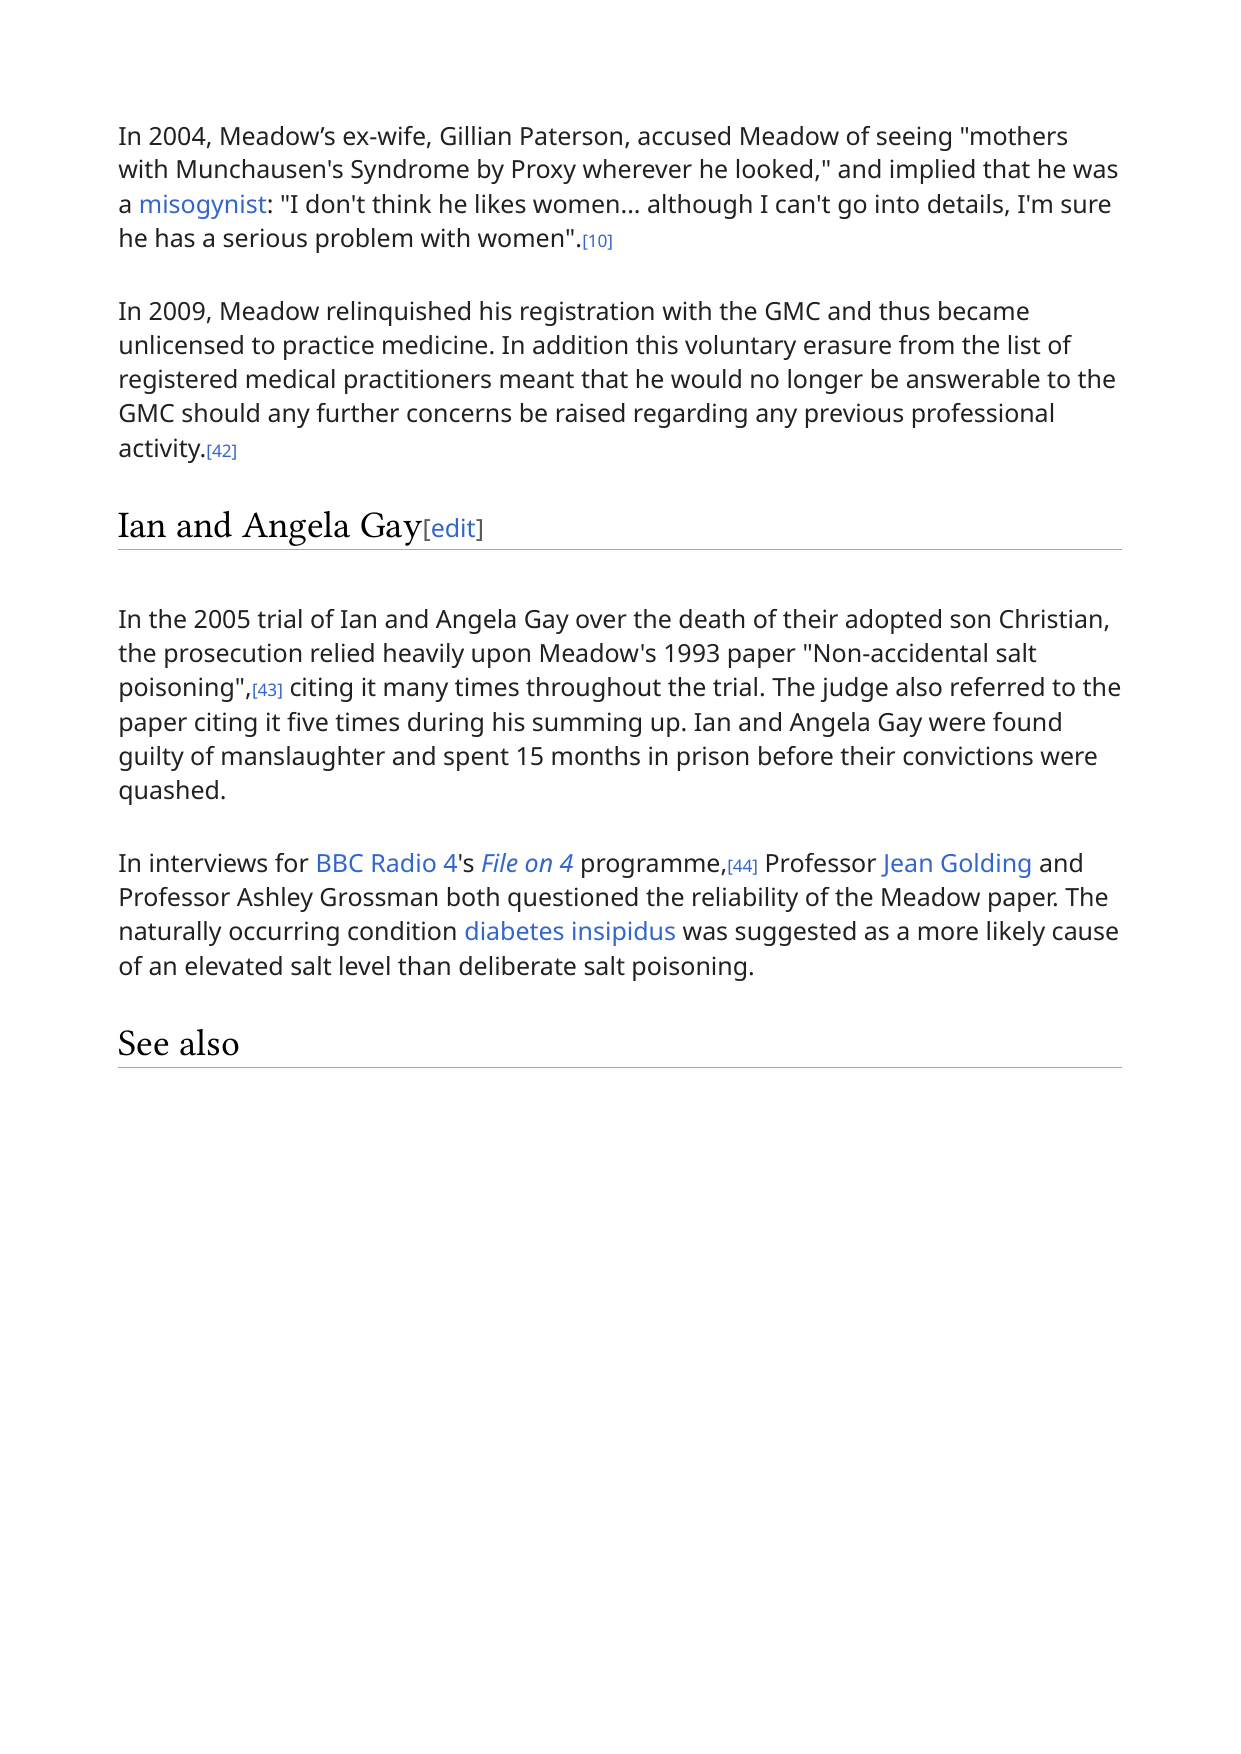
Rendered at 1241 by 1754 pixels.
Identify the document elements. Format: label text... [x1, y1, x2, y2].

subtitle See also [118, 1022, 1122, 1067]
text In 2004, Meadow’s ex-wife, Gillian Paterson, accused Meadow of seeing "mothers with Munchausen's Syndrome by Proxy wherever he looked," and implied that he was a misogynist: "I don't think he likes women... although I can't go into details, I'm sure he has a serious problem with women".[10] [118, 118, 1122, 254]
subtitle Ian and Angela Gay[edit] [118, 504, 1122, 549]
text In 2009, Meadow relinquished his registration with the GMC and thus became unlicensed to practice medicine. In addition this voluntary erasure from the list of registered medical practitioners meant that he would no longer be answerable to the GMC should any further concerns be raised regarding any previous professional activity.[42] [118, 294, 1122, 464]
text In interviews for BBC Radio 4's File on 4 programme,[44] Professor Jean Golding and Professor Ashley Grossman both questioned the reliability of the Meadow paper. The naturally occurring condition diabetes insipidus was suggested as a more likely cause of an elevated salt level than deliberate salt poisoning. [118, 846, 1122, 982]
text In the 2005 trial of Ian and Angela Gay over the death of their adopted son Christian, the prosecution relied heavily upon Meadow's 1993 paper "Non-accidental salt poisoning",[43] citing it many times throughout the trial. The judge also referred to the paper citing it five times during his summing up. Ian and Angela Gay were found guilty of manslaughter and spent 15 months in prison before their convictions were quashed. [118, 602, 1122, 806]
